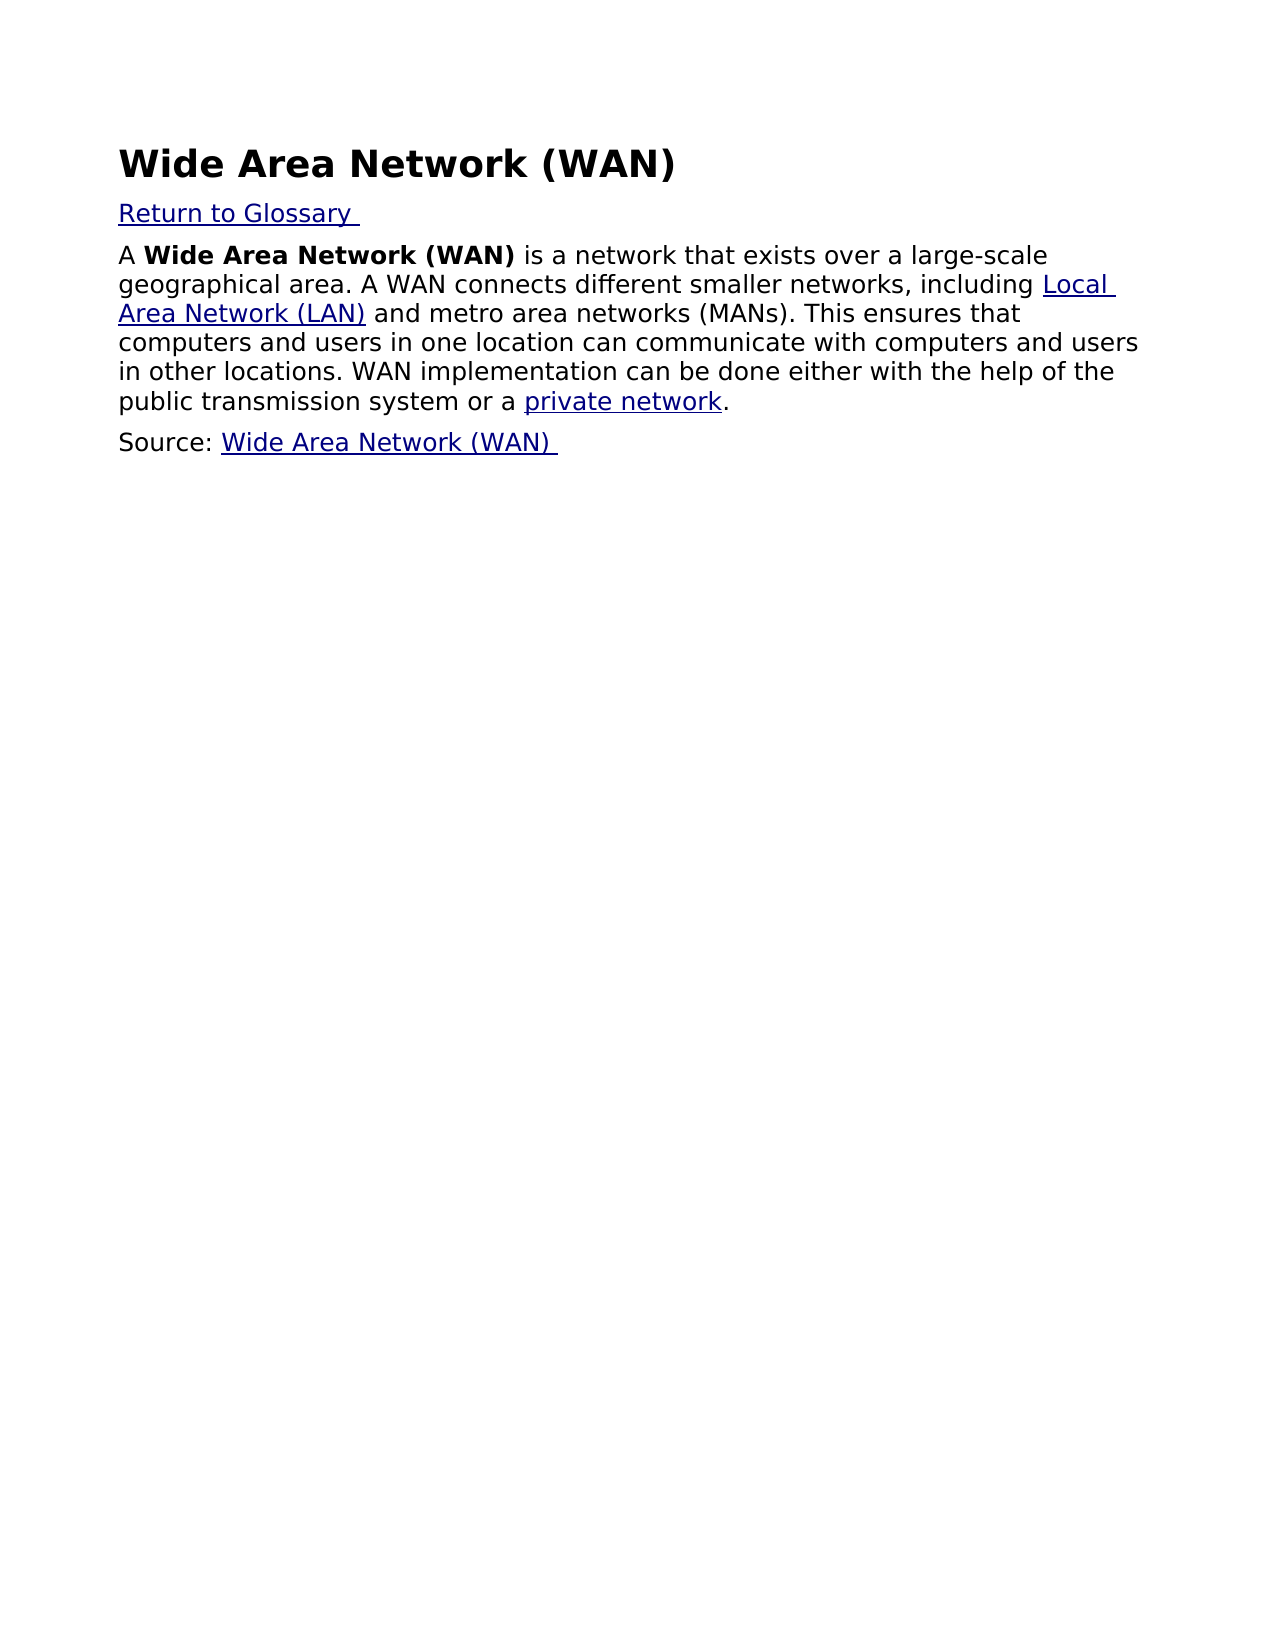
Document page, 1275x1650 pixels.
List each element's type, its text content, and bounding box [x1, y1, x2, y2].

text Source: Wide Area Network (WAN) [118, 428, 1157, 458]
text Return to Glossary [118, 199, 1157, 228]
subtitle Wide Area Network (WAN) [118, 143, 1157, 187]
text A Wide Area Network (WAN) is a network that exists over a large-scale geographical area. A WAN connects different smaller networks, including Local Area Network (LAN) and metro area networks (MANs). This ensures that computers and users in one location can communicate with computers and users in other locations. WAN implementation can be done either with the help of the public transmission system or a private network. [118, 241, 1157, 416]
